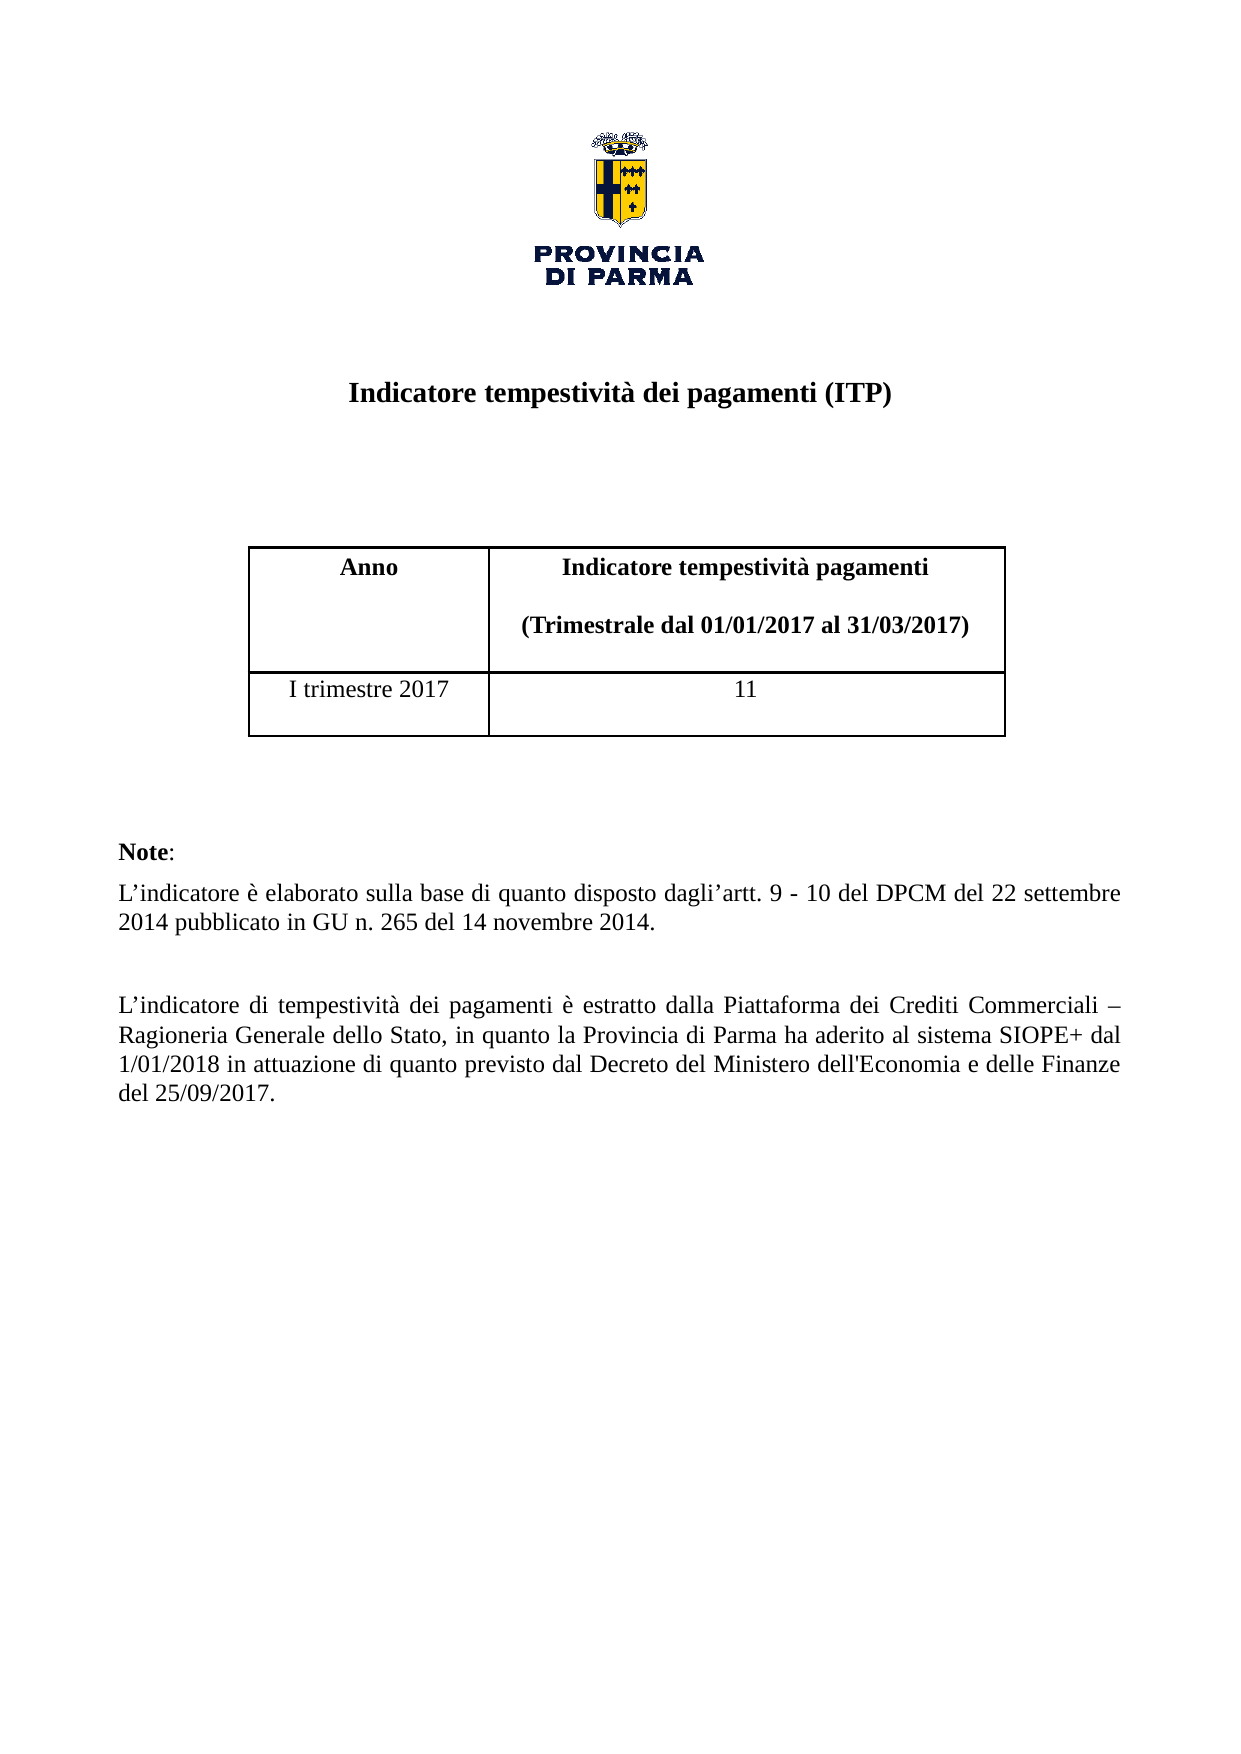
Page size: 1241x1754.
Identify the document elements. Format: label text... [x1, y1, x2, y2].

table_header Anno [250, 549, 488, 671]
text Indicatore tempestività dei pagamenti (ITP) [118, 376, 1122, 409]
text Note: [118, 837, 1122, 866]
table_header Indicatore tempestività pagamenti (Trimestrale dal 01/01/2017 al 31/03/2017) [490, 549, 1004, 671]
picture [519, 118, 721, 301]
table_cell I trimestre 2017 [250, 674, 488, 735]
text L’indicatore è elaborato sulla base di quanto disposto dagli’artt. 9 - 10 del DPCM del 22 settembre 2014 pubblicato in GU n. 265 del 14 novembre 2014. [118, 878, 1122, 936]
text L’indicatore di tempestività dei pagamenti è estratto dalla Piattaforma dei Crediti Commerciali – Ragioneria Generale dello Stato, in quanto la Provincia di Parma ha aderito al sistema SIOPE+ dal 1/01/2018 in attuazione di quanto previsto dal Decreto del Ministero dell'Economia e delle Finanze del 25/09/2017. [118, 990, 1122, 1107]
table_cell 11 [490, 674, 1004, 735]
